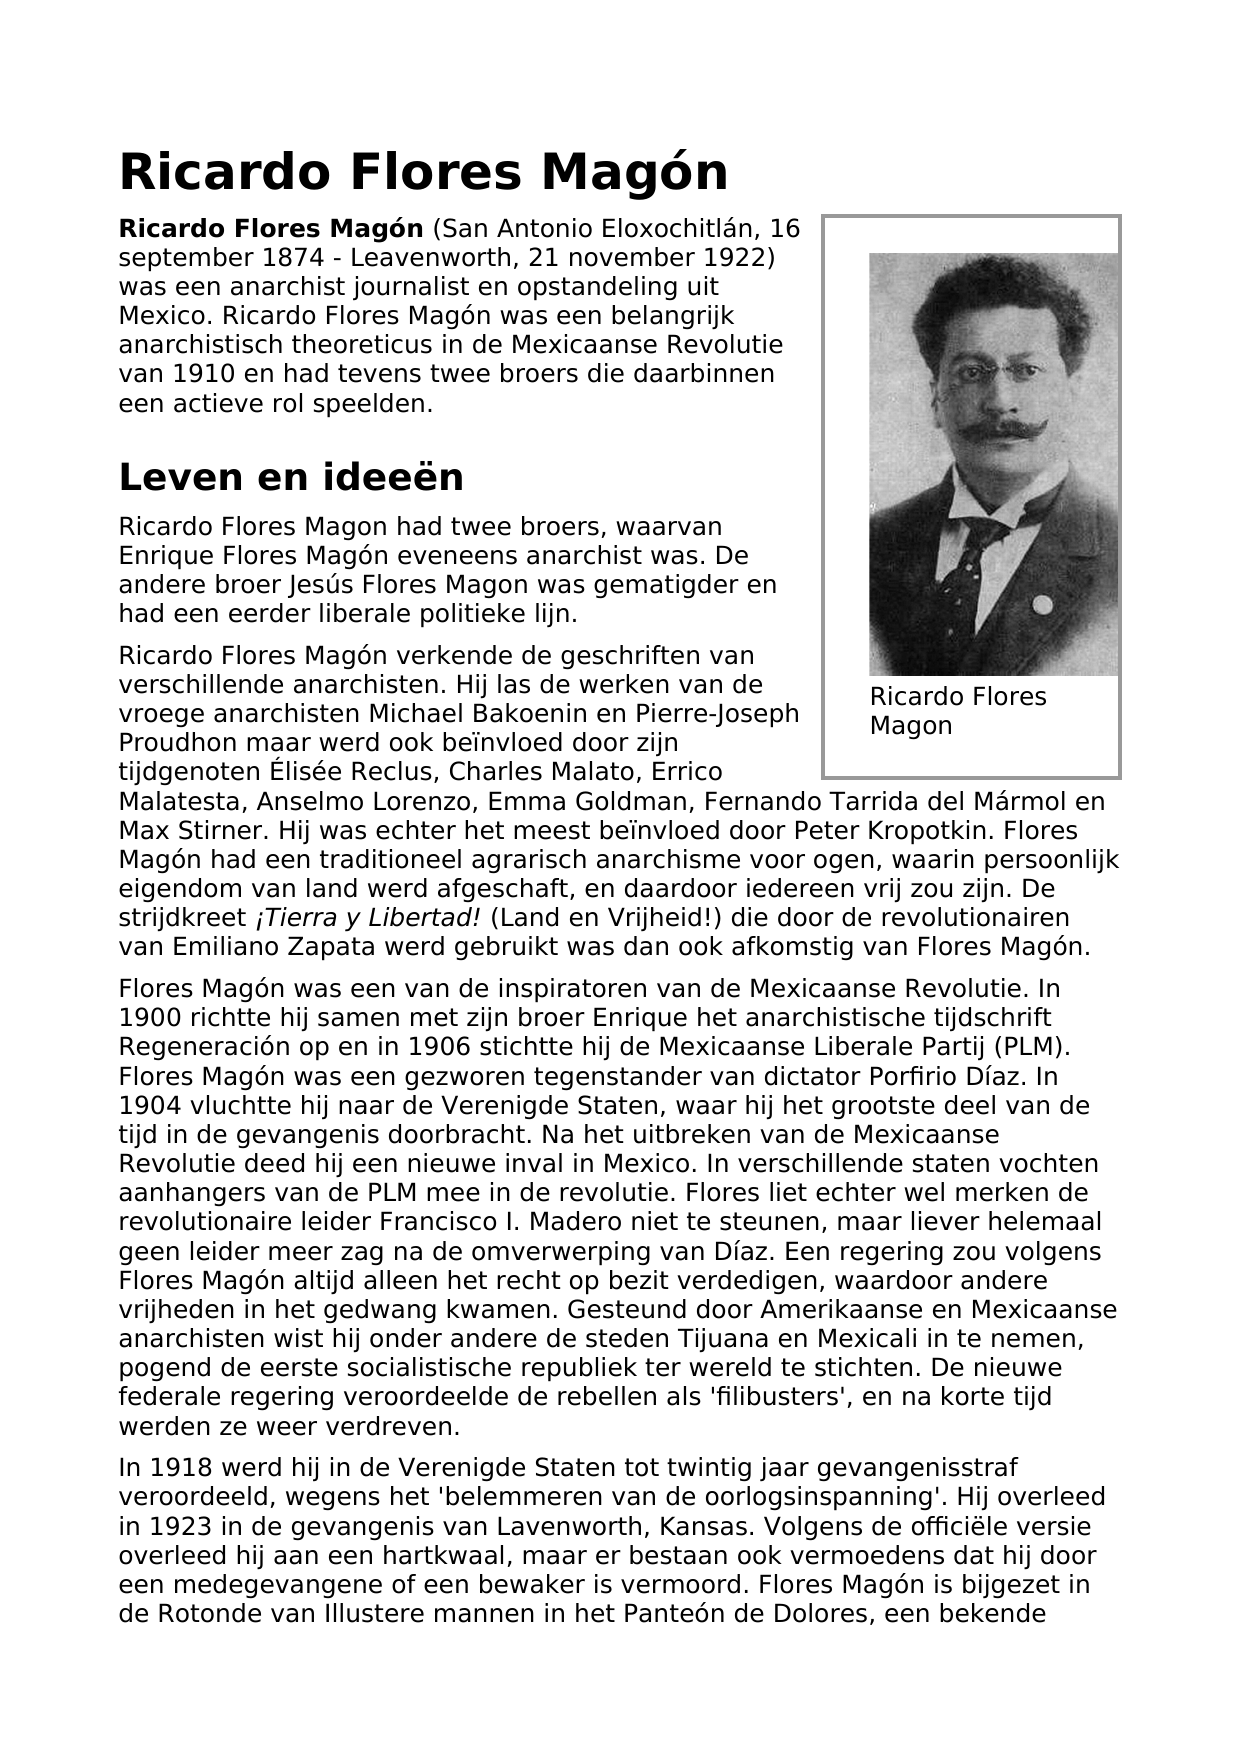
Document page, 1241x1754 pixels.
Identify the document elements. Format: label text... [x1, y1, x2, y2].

text Ricardo Flores Magón verkende de geschriften van verschillende anarchisten. Hij las de werken van de vroege anarchisten Michael Bakoenin en Pierre-Joseph Proudhon maar werd ook beïnvloed door zijn tijdgenoten Élisée Reclus, Charles Malato, Errico Malatesta, Anselmo Lorenzo, Emma Goldman, Fernando Tarrida del Mármol en Max Stirner. Hij was echter het meest beïnvloed door Peter Kropotkin. Flores Magón had een traditioneel agrarisch anarchisme voor ogen, waarin persoonlijk eigendom van land werd afgeschaft, en daardoor iedereen vrij zou zijn. De strijdkreet ¡Tierra y Libertad! (Land en Vrijheid!) die door de revolutionairen van Emiliano Zapata werd gebruikt was dan ook afkomstig van Flores Magón. [118, 641, 1122, 962]
subtitle Ricardo Flores Magón [118, 143, 1122, 201]
text Ricardo Flores Magon had twee broers, waarvan Enrique Flores Magón eveneens anarchist was. De andere broer Jesús Flores Magon was gematigder en had een eerder liberale politieke lijn. [118, 512, 821, 628]
text In 1918 werd hij in de Verenigde Staten tot twintig jaar gevangenisstraf veroordeeld, wegens het 'belemmeren van de oorlogsinspanning'. Hij overleed in 1923 in de gevangenis van Lavenworth, Kansas. Volgens de officiële versie overleed hij aan een hartkwaal, maar er bestaan ook vermoedens dat hij door een medegevangene of een bewaker is vermoord. Flores Magón is bijgezet in de Rotonde van Illustere mannen in het Panteón de Dolores, een bekende [118, 1453, 1122, 1628]
table_header Ricardo Flores Magon [834, 218, 1118, 776]
text Ricardo Flores Magón (San Antonio Eloxochitlán, 16 september 1874 - Leavenworth, 21 november 1922) was een anarchist journalist en opstandeling uit Mexico. Ricardo Flores Magón was een belangrijk anarchistisch theoreticus in de Mexicaanse Revolutie van 1910 en had tevens twee broers die daarbinnen een actieve rol speelden. [118, 214, 821, 418]
subtitle Leven en ideeën [118, 456, 821, 499]
text Flores Magón was een van de inspiratoren van de Mexicaanse Revolutie. In 1900 richtte hij samen met zijn broer Enrique het anarchistische tijdschrift Regeneración op en in 1906 stichtte hij de Mexicaanse Liberale Partij (PLM). Flores Magón was een gezworen tegenstander van dictator Porfirio Díaz. In 1904 vluchtte hij naar de Verenigde Staten, waar hij het grootste deel van de tijd in de gevangenis doorbracht. Na het uitbreken van de Mexicaanse Revolutie deed hij een nieuwe inval in Mexico. In verschillende staten vochten aanhangers van de PLM mee in de revolutie. Flores liet echter wel merken de revolutionaire leider Francisco I. Madero niet te steunen, maar liever helemaal geen leider meer zag na de omverwerping van Díaz. Een regering zou volgens Flores Magón altijd alleen het recht op bezit verdedigen, waardoor andere vrijheden in het gedwang kwamen. Gesteund door Amerikaanse en Mexicaanse anarchisten wist hij onder andere de steden Tijuana en Mexicali in te nemen, pogend de eerste socialistische republiek ter wereld te stichten. De nieuwe federale regering veroordeelde de rebellen als 'filibusters', en na korte tijd werden ze weer verdreven. [118, 974, 1122, 1441]
picture [869, 253, 1118, 676]
